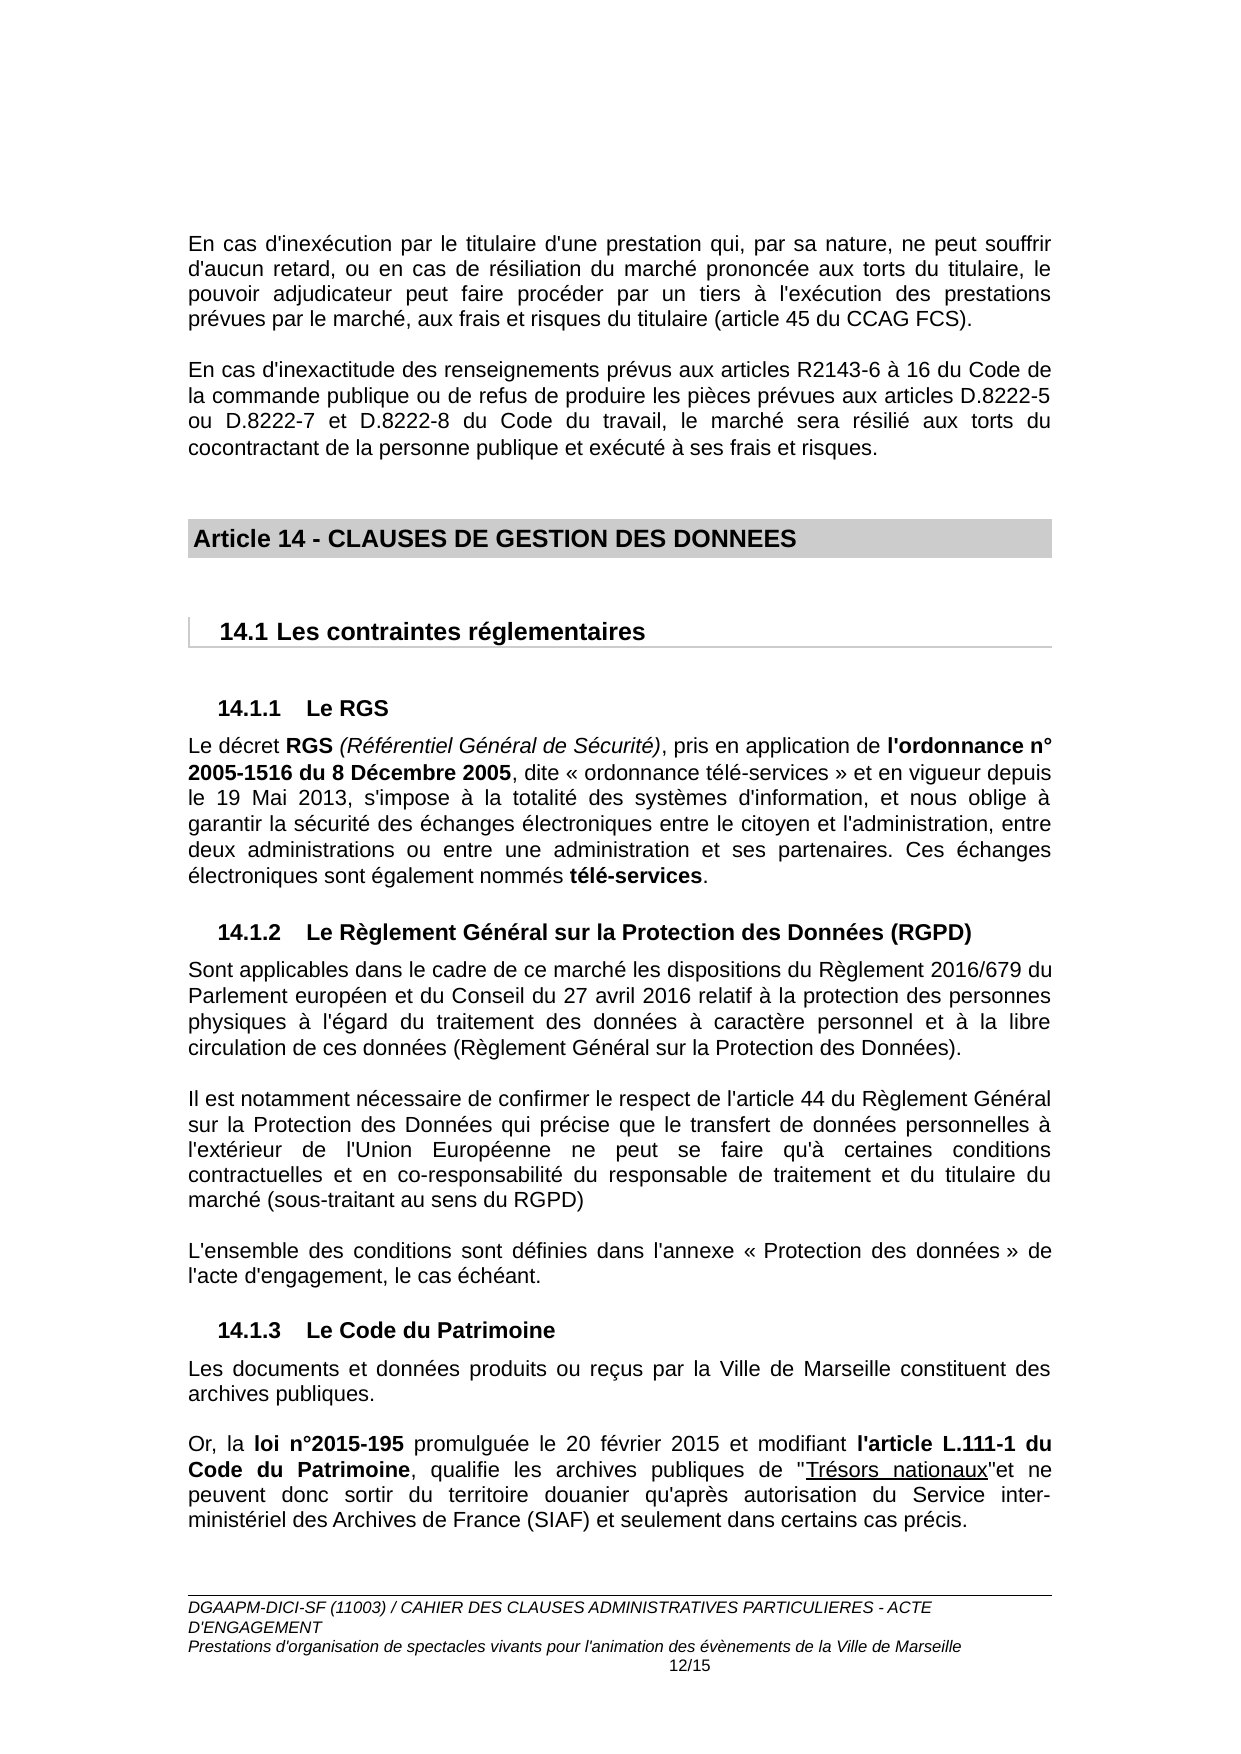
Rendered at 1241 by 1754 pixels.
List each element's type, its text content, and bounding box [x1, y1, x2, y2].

text L'ensemble des conditions sont définies dans l'annexe « Protection des données » de l'acte d'engagement, le cas échéant. [188, 1238, 1052, 1288]
subtitle Le Code du Patrimoine [188, 1317, 1052, 1344]
subtitle Le Règlement Général sur la Protection des Données (RGPD) [188, 918, 1052, 945]
subtitle CLAUSES DE GESTION DES DONNEES [190, 522, 1050, 556]
subtitle Les contraintes réglementaires [190, 617, 1052, 646]
text Il est notamment nécessaire de confirmer le respect de l'article 44 du Règlement Général sur la Protection des Données qui précise que le transfert de données personnelles à l'extérieur de l'Union Européenne ne peut se faire qu'à certaines conditions contractuelles et en co-responsabilité du responsable de traitement et du titulaire du marché (sous-traitant au sens du RGPD) [188, 1086, 1052, 1212]
text Or, la loi n°2015-195 promulguée le 20 février 2015 et modifiant l'article L.111-1 du Code du Patrimoine, qualifie les archives publiques de "Trésors nationaux"et ne peuvent donc sortir du territoire douanier qu'après autorisation du Service inter-ministériel des Archives de France (SIAF) et seulement dans certains cas précis. [188, 1431, 1052, 1532]
subtitle Le RGS [188, 695, 1052, 722]
text En cas d'inexactitude des renseignements prévus aux articles R2143-6 à 16 du Code de la commande publique ou de refus de produire les pièces prévues aux articles D.8222-5 ou D.8222-7 et D.8222-8 du Code du travail, le marché sera résilié aux torts du cocontractant de la personne publique et exécuté à ses frais et risques. [188, 357, 1052, 459]
text Les documents et données produits ou reçus par la Ville de Marseille constituent des archives publiques. [188, 1356, 1052, 1406]
text Le décret RGS (Référentiel Général de Sécurité), pris en application de l'ordonnance n° 2005-1516 du 8 Décembre 2005, dite « ordonnance télé-services » et en vigueur depuis le 19 Mai 2013, s'impose à la totalité des systèmes d'information, et nous oblige à garantir la sécurité des échanges électroniques entre le citoyen et l'administration, entre deux administrations ou entre une administration et ses partenaires. Ces échanges électroniques sont également nommés télé-services. [188, 733, 1052, 888]
text En cas d'inexécution par le titulaire d'une prestation qui, par sa nature, ne peut souffrir d'aucun retard, ou en cas de résiliation du marché prononcée aux torts du titulaire, le pouvoir adjudicateur peut faire procéder par un tiers à l'exécution des prestations prévues par le marché, aux frais et risques du titulaire (article 45 du CCAG FCS). [188, 231, 1052, 331]
text Sont applicables dans le cadre de ce marché les dispositions du Règlement 2016/679 du Parlement européen et du Conseil du 27 avril 2016 relatif à la protection des personnes physiques à l'égard du traitement des données à caractère personnel et à la libre circulation de ces données (Règlement Général sur la Protection des Données). [188, 957, 1052, 1060]
